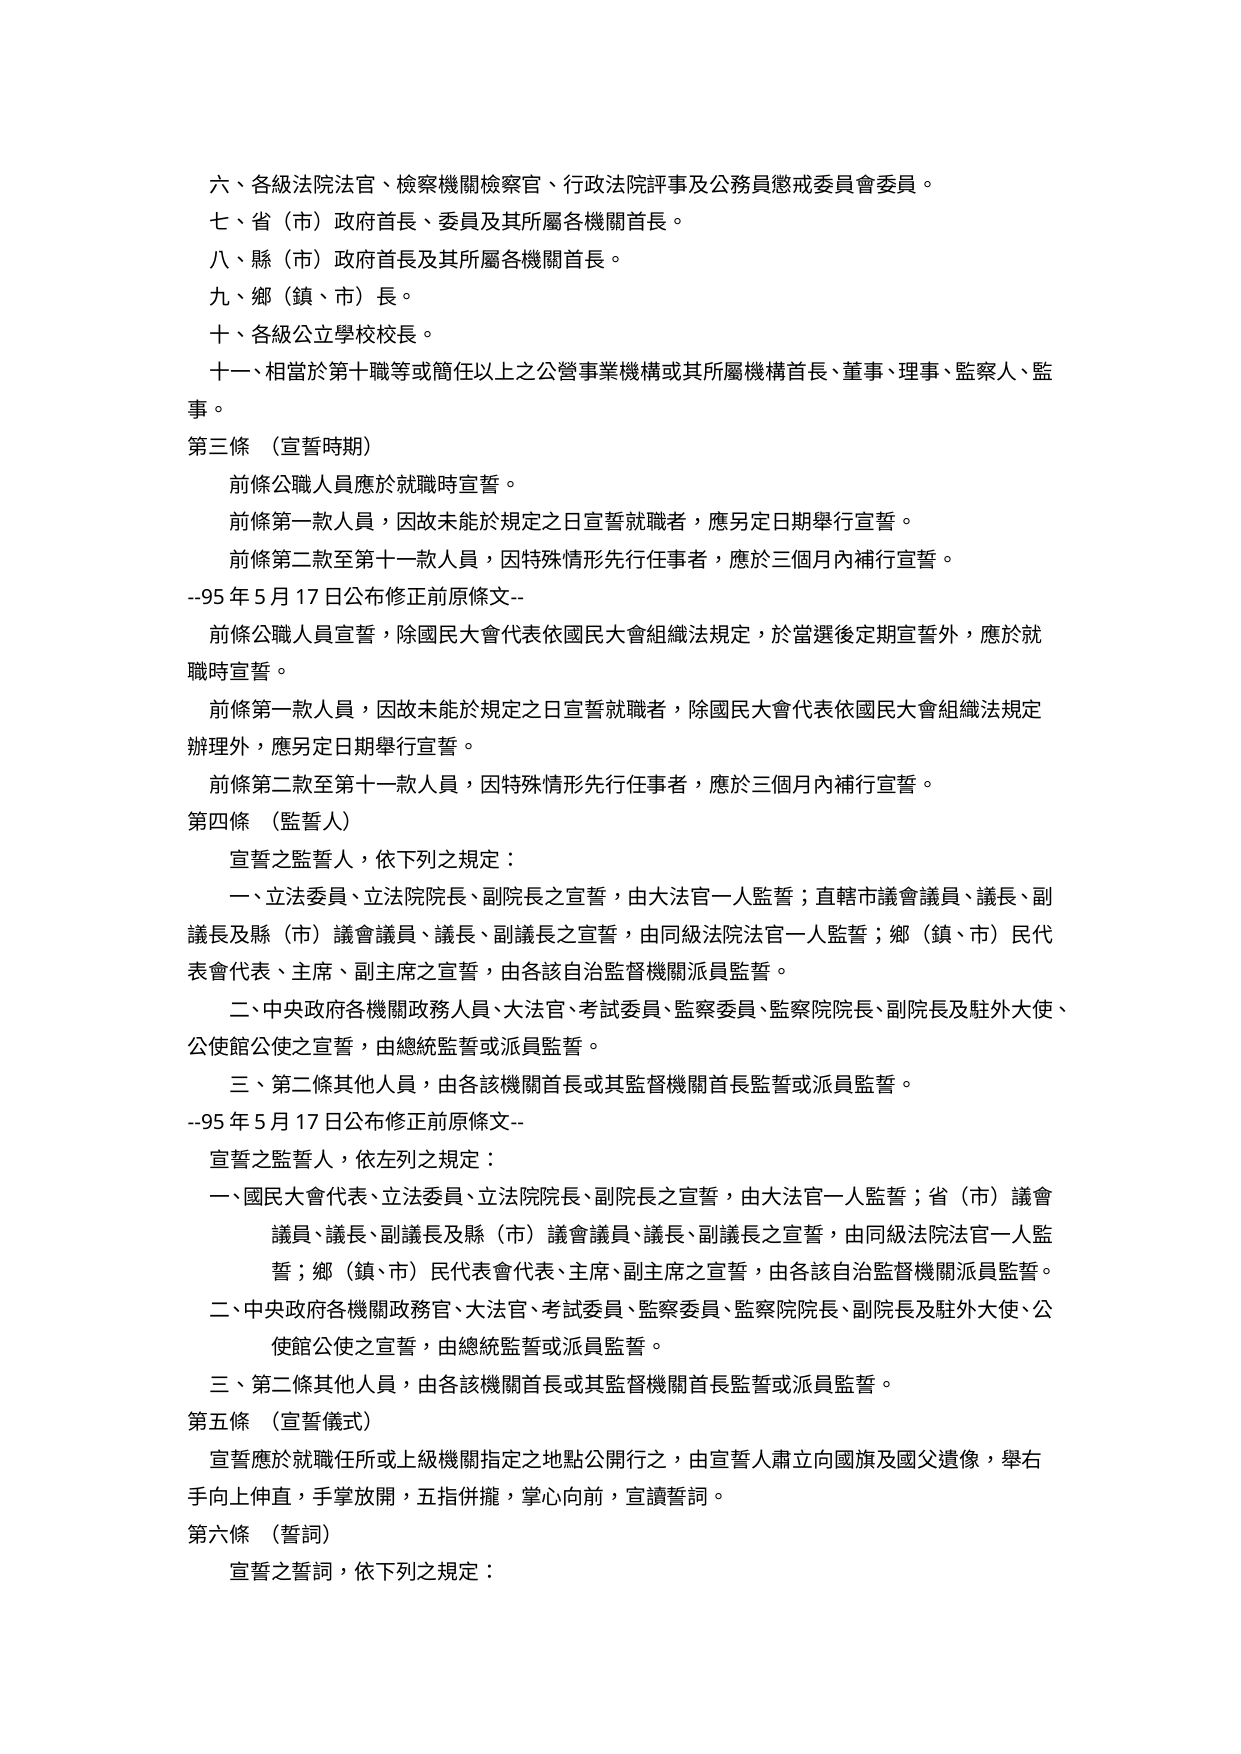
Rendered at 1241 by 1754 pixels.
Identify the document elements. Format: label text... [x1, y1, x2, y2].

text 宣誓之誓詞，依下列之規定： [187, 1552, 1053, 1589]
text 前條公職人員宣誓，除國民大會代表依國民大會組織法規定，於當選後定期宣誓外，應於就職時宣誓。 [187, 614, 1053, 689]
text 八、縣（市）政府首長及其所屬各機關首長。 [187, 239, 1053, 277]
text 十、各級公立學校校長。 [187, 314, 1053, 352]
text 六、各級法院法官、檢察機關檢察官、行政法院評事及公務員懲戒委員會委員。 [187, 164, 1053, 202]
text 宣誓之監誓人，依左列之規定： [187, 1139, 1053, 1177]
text 第三條 （宣誓時期） [187, 427, 1053, 464]
text 第六條 （誓詞） [187, 1514, 1053, 1552]
text 三、第二條其他人員，由各該機關首長或其監督機關首長監誓或派員監誓。 [187, 1364, 1053, 1402]
text --95年5月17日公布修正前原條文-- [187, 1102, 1053, 1139]
text 第五條 （宣誓儀式） [187, 1402, 1053, 1439]
text 宣誓之監誓人，依下列之規定： 一、立法委員、立法院院長、副院長之宣誓，由大法官一人監誓；直轄市議會議員、議長、副議長及縣（市）議會議員、議長、副議長之宣誓，由同級法院法官一人監誓；鄉（鎮、市）民代表會代表、主席、副主席之宣誓，由各該自治監督機關派員監誓。 二、中央政府各機關政務人員、大法官、考試委員、監察委員、監察院院長、副院長及駐外大使、公使館公使之宣誓，由總統監誓或派員監誓。 三、第二條其他人員，由各該機關首長或其監督機關首長監誓或派員監誓。 [187, 839, 1053, 1102]
text 前條公職人員應於就職時宣誓。 前條第一款人員，因故未能於規定之日宣誓就職者，應另定日期舉行宣誓。 前條第二款至第十一款人員，因特殊情形先行任事者，應於三個月內補行宣誓。 --95年5月17日公布修正前原條文-- [187, 464, 1053, 614]
text 第四條 （監誓人） [187, 802, 1053, 839]
text 前條第一款人員，因故未能於規定之日宣誓就職者，除國民大會代表依國民大會組織法規定辦理外，應另定日期舉行宣誓。 [187, 689, 1053, 764]
text 宣誓應於就職任所或上級機關指定之地點公開行之，由宣誓人肅立向國旗及國父遺像，舉右手向上伸直，手掌放開，五指併攏，掌心向前，宣讀誓詞。 [187, 1439, 1053, 1514]
text 前條第二款至第十一款人員，因特殊情形先行任事者，應於三個月內補行宣誓。 [187, 764, 1053, 802]
text 一、國民大會代表、立法委員、立法院院長、副院長之宣誓，由大法官一人監誓；省（市）議會議員、議長、副議長及縣（市）議會議員、議長、副議長之宣誓，由同級法院法官一人監誓；鄉（鎮、市）民代表會代表、主席、副主席之宣誓，由各該自治監督機關派員監誓。 [187, 1177, 1053, 1289]
text 九、鄉（鎮、市）長。 [187, 277, 1053, 314]
text 十一、相當於第十職等或簡任以上之公營事業機構或其所屬機構首長、董事、理事、監察人、監事。 [187, 352, 1053, 427]
text 二、中央政府各機關政務官、大法官、考試委員、監察委員、監察院院長、副院長及駐外大使、公使館公使之宣誓，由總統監誓或派員監誓。 [187, 1289, 1053, 1364]
text 七、省（市）政府首長、委員及其所屬各機關首長。 [187, 202, 1053, 239]
